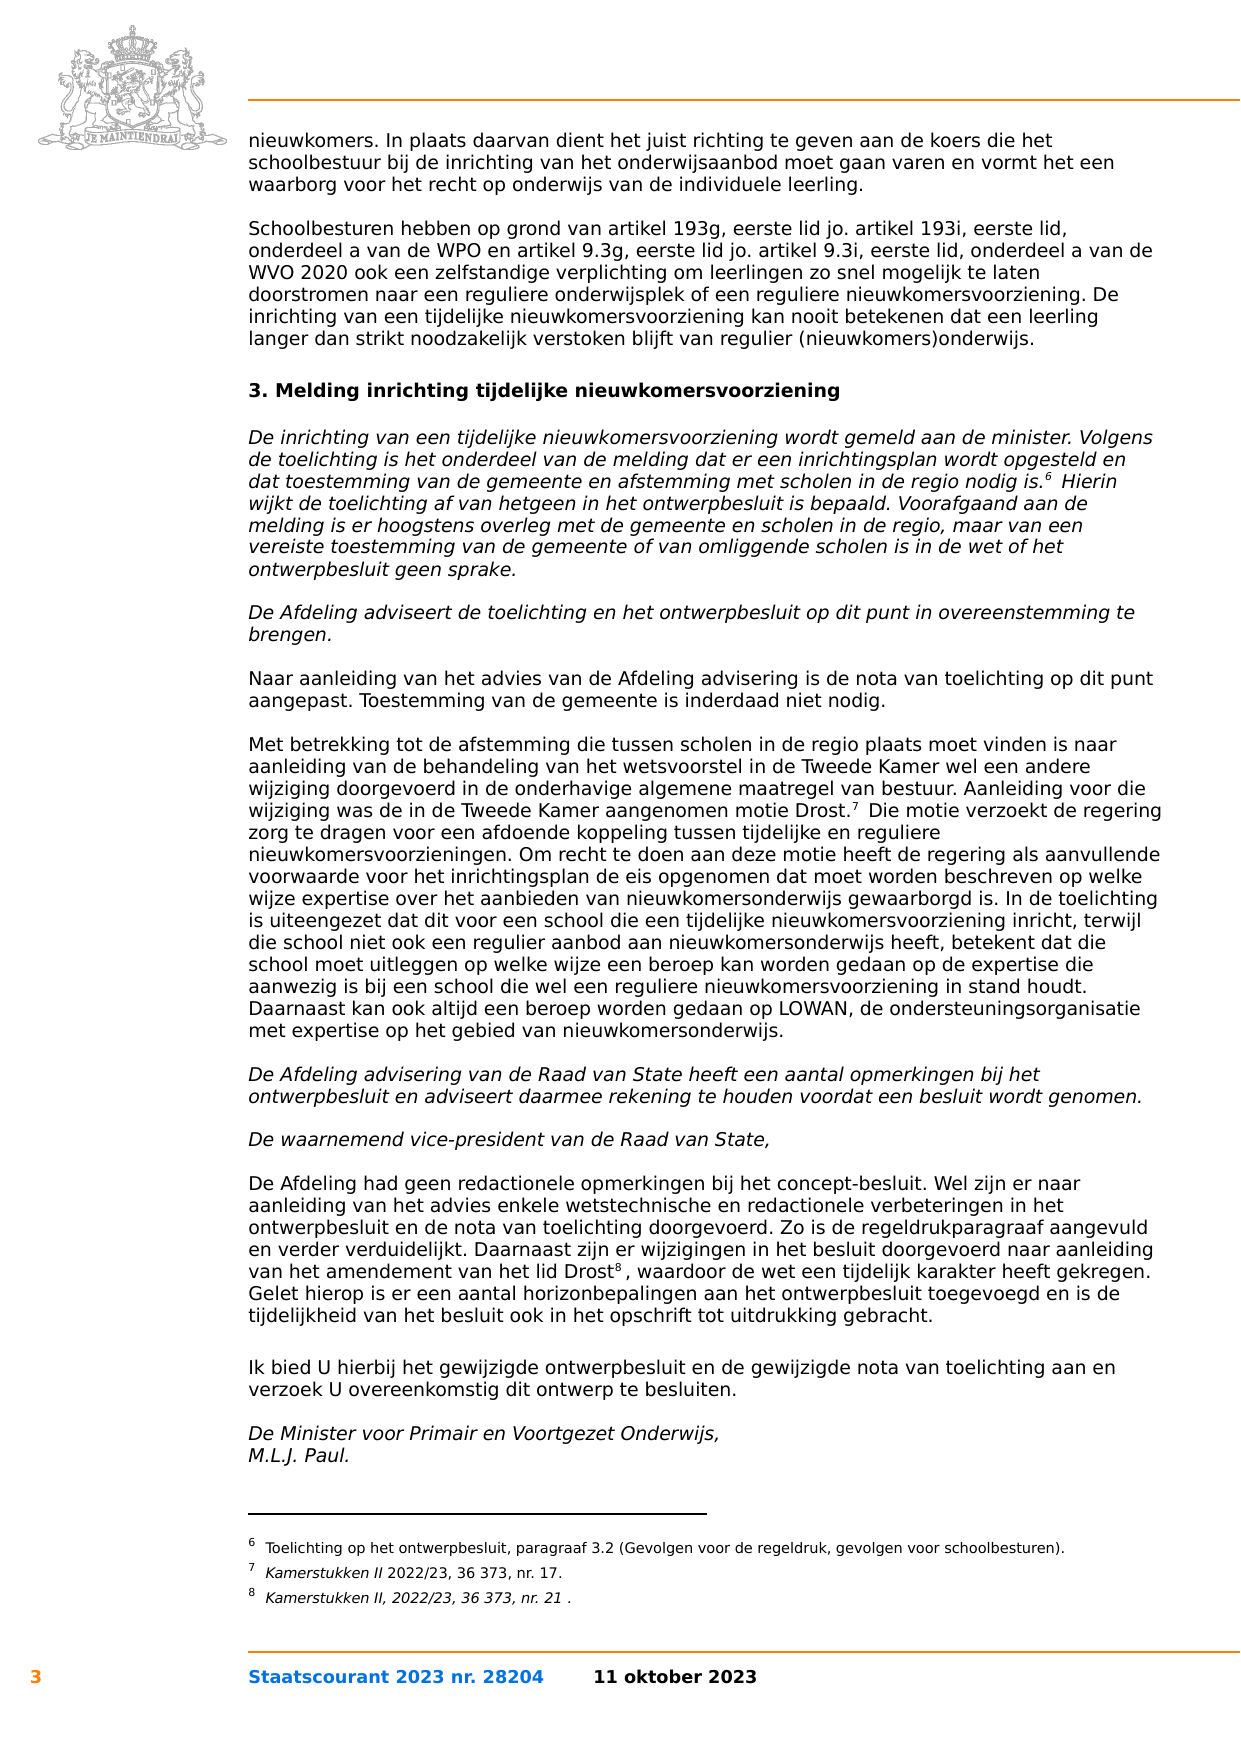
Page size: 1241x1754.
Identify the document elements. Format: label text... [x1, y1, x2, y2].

text De Afdeling adviseert de toelichting en het ontwerpbesluit op dit punt in overeenstemming te brengen. [248, 602, 1163, 646]
text Kamerstukken II 2022/23, 36 373, nr. 17. [248, 1561, 1163, 1583]
text Toelichting op het ontwerpbesluit, paragraaf 3.2 (Gevolgen voor de regeldruk, gevolgen voor schoolbesturen). [248, 1536, 1163, 1558]
text De Afdeling had geen redactionele opmerkingen bij het concept-besluit. Wel zijn er naar aanleiding van het advies enkele wetstechnische en redactionele verbeteringen in het ontwerpbesluit en de nota van toelichting doorgevoerd. Zo is de regeldrukparagraaf aangevuld en verder verduidelijkt. Daarnaast zijn er wijzigingen in het besluit doorgevoerd naar aanleiding van het amendement van het lid Drost, waardoor de wet een tijdelijk karakter heeft gekregen. Gelet hierop is er een aantal horizonbepalingen aan het ontwerpbesluit toegevoegd en is de tijdelijkheid van het besluit ook in het opschrift tot uitdrukking gebracht. [248, 1173, 1163, 1327]
picture [38, 25, 227, 150]
text Ik bied U hierbij het gewijzigde ontwerpbesluit en de gewijzigde nota van toelichting aan en verzoek U overeenkomstig dit ontwerp te besluiten. [248, 1357, 1163, 1401]
text De Minister voor Primair en Voortgezet Onderwijs, M.L.J. Paul. [248, 1423, 1163, 1467]
text De Afdeling advisering van de Raad van State heeft een aantal opmerkingen bij het ontwerpbesluit en adviseert daarmee rekening te houden voordat een besluit wordt genomen. [248, 1063, 1163, 1107]
text Naar aanleiding van het advies van de Afdeling advisering is de nota van toelichting op dit punt aangepast. Toestemming van de gemeente is inderdaad niet nodig. [248, 668, 1163, 712]
subtitle 3. Melding inrichting tijdelijke nieuwkomersvoorziening [248, 379, 1163, 402]
text Met betrekking tot de afstemming die tussen scholen in de regio plaats moet vinden is naar aanleiding van de behandeling van het wetsvoorstel in de Tweede Kamer wel een andere wijziging doorgevoerd in de onderhavige algemene maatregel van bestuur. Aanleiding voor die wijziging was de in de Tweede Kamer aangenomen motie Drost. Die motie verzoekt de regering zorg te dragen voor een afdoende koppeling tussen tijdelijke en reguliere nieuwkomersvoorzieningen. Om recht te doen aan deze motie heeft de regering als aanvullende voorwaarde voor het inrichtingsplan de eis opgenomen dat moet worden beschreven op welke wijze expertise over het aanbieden van nieuwkomersonderwijs gewaarborgd is. In de toelichting is uiteengezet dat dit voor een school die een tijdelijke nieuwkomersvoorziening inricht, terwijl die school niet ook een regulier aanbod aan nieuwkomersonderwijs heeft, betekent dat die school moet uitleggen op welke wijze een beroep kan worden gedaan op de expertise die aanwezig is bij een school die wel een reguliere nieuwkomersvoorziening in stand houdt. Daarnaast kan ook altijd een beroep worden gedaan op LOWAN, de ondersteuningsorganisatie met expertise op het gebied van nieuwkomersonderwijs. [248, 734, 1163, 1042]
text Kamerstukken II, 2022/23, 36 373, nr. 21 . [248, 1586, 1163, 1608]
text Schoolbesturen hebben op grond van artikel 193g, eerste lid jo. artikel 193i, eerste lid, onderdeel a van de WPO en artikel 9.3g, eerste lid jo. artikel 9.3i, eerste lid, onderdeel a van de WVO 2020 ook een zelfstandige verplichting om leerlingen zo snel mogelijk te laten doorstromen naar een reguliere onderwijsplek of een reguliere nieuwkomersvoorziening. De inrichting van een tijdelijke nieuwkomersvoorziening kan nooit betekenen dat een leerling langer dan strikt noodzakelijk verstoken blijft van regulier (nieuwkomers)onderwijs. [248, 218, 1163, 349]
text De inrichting van een tijdelijke nieuwkomersvoorziening wordt gemeld aan de minister. Volgens de toelichting is het onderdeel van de melding dat er een inrichtingsplan wordt opgesteld en dat toestemming van de gemeente en afstemming met scholen in de regio nodig is. Hierin wijkt de toelichting af van hetgeen in het ontwerpbesluit is bepaald. Voorafgaand aan de melding is er hoogstens overleg met de gemeente en scholen in de regio, maar van een vereiste toestemming van de gemeente of van omliggende scholen is in de wet of het ontwerpbesluit geen sprake. [248, 427, 1163, 580]
text De waarnemend vice-president van de Raad van State, [248, 1129, 1163, 1151]
text nieuwkomers. In plaats daarvan dient het juist richting te geven aan de koers die het schoolbestuur bij de inrichting van het onderwijsaanbod moet gaan varen en vormt het een waarborg voor het recht op onderwijs van de individuele leerling. [248, 130, 1163, 196]
